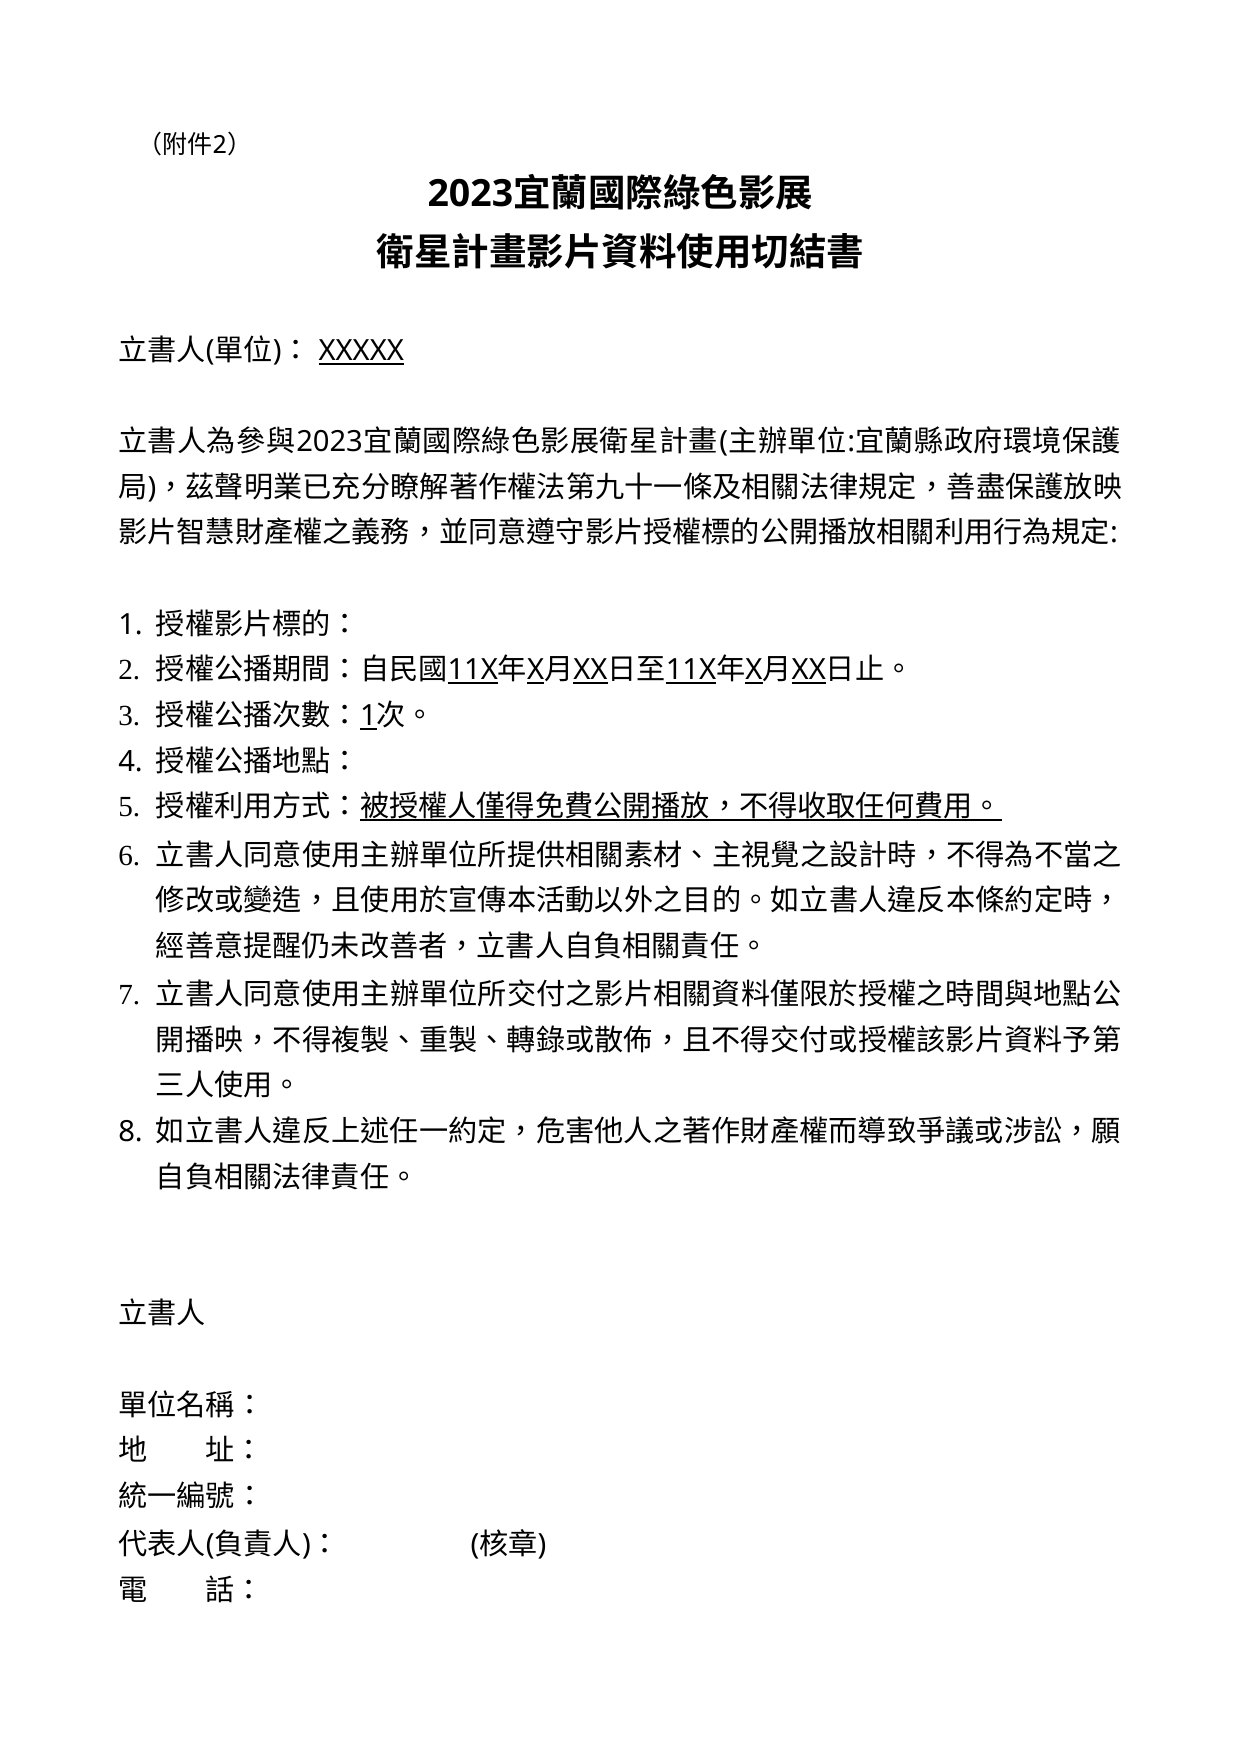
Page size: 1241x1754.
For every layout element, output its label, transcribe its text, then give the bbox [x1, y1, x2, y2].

list 授權公播地點： [118, 740, 1122, 779]
list 授權利用方式：被授權人僅得免費公開播放，不得收取任何費用。 [118, 785, 1122, 825]
text 代表人(負責人)： (核章) [118, 1521, 1122, 1563]
list 授權影片標的： [118, 603, 1122, 643]
text （附件2） [137, 124, 1122, 160]
text 立書人為參與2023宜蘭國際綠色影展衛星計畫(主辦單位:宜蘭縣政府環境保護局)，茲聲明業已充分瞭解著作權法第九十一條及相關法律規定，善盡保護放映影片智慧財產權之義務，並同意遵守影片授權標的公開播放相關利用行為規定: [118, 420, 1122, 551]
text 單位名稱： [59, 1384, 1122, 1424]
text 統一編號： [118, 1475, 1122, 1515]
text 立書人(單位)： XXXXX [118, 329, 1122, 369]
list 立書人同意使用主辦單位所提供相關素材、主視覺之設計時，不得為不當之修改或變造，且使用於宣傳本活動以外之目的。如立書人違反本條約定時，經善意提醒仍未改善者，立書人自負相關責任。 [118, 831, 1122, 965]
text 衛星計畫影片資料使用切結書 [118, 225, 1122, 276]
list 授權公播期間：自民國11X年X月XX日至11X年X月XX日止。 [118, 648, 1122, 688]
text 地 址： [59, 1429, 1122, 1469]
list 如立書人違反上述任一約定，危害他人之著作財產權而導致爭議或涉訟，願自負相關法律責任。 [118, 1110, 1122, 1196]
list 授權公播次數：1次。 [118, 694, 1122, 734]
list 立書人同意使用主辦單位所交付之影片相關資料僅限於授權之時間與地點公開播映，不得複製、重製、轉錄或散佈，且不得交付或授權該影片資料予第三人使用。 [118, 971, 1122, 1104]
text 2023宜蘭國際綠色影展 [118, 166, 1122, 217]
text 立書人 [118, 1293, 1122, 1332]
text 電 話： [118, 1569, 1122, 1609]
